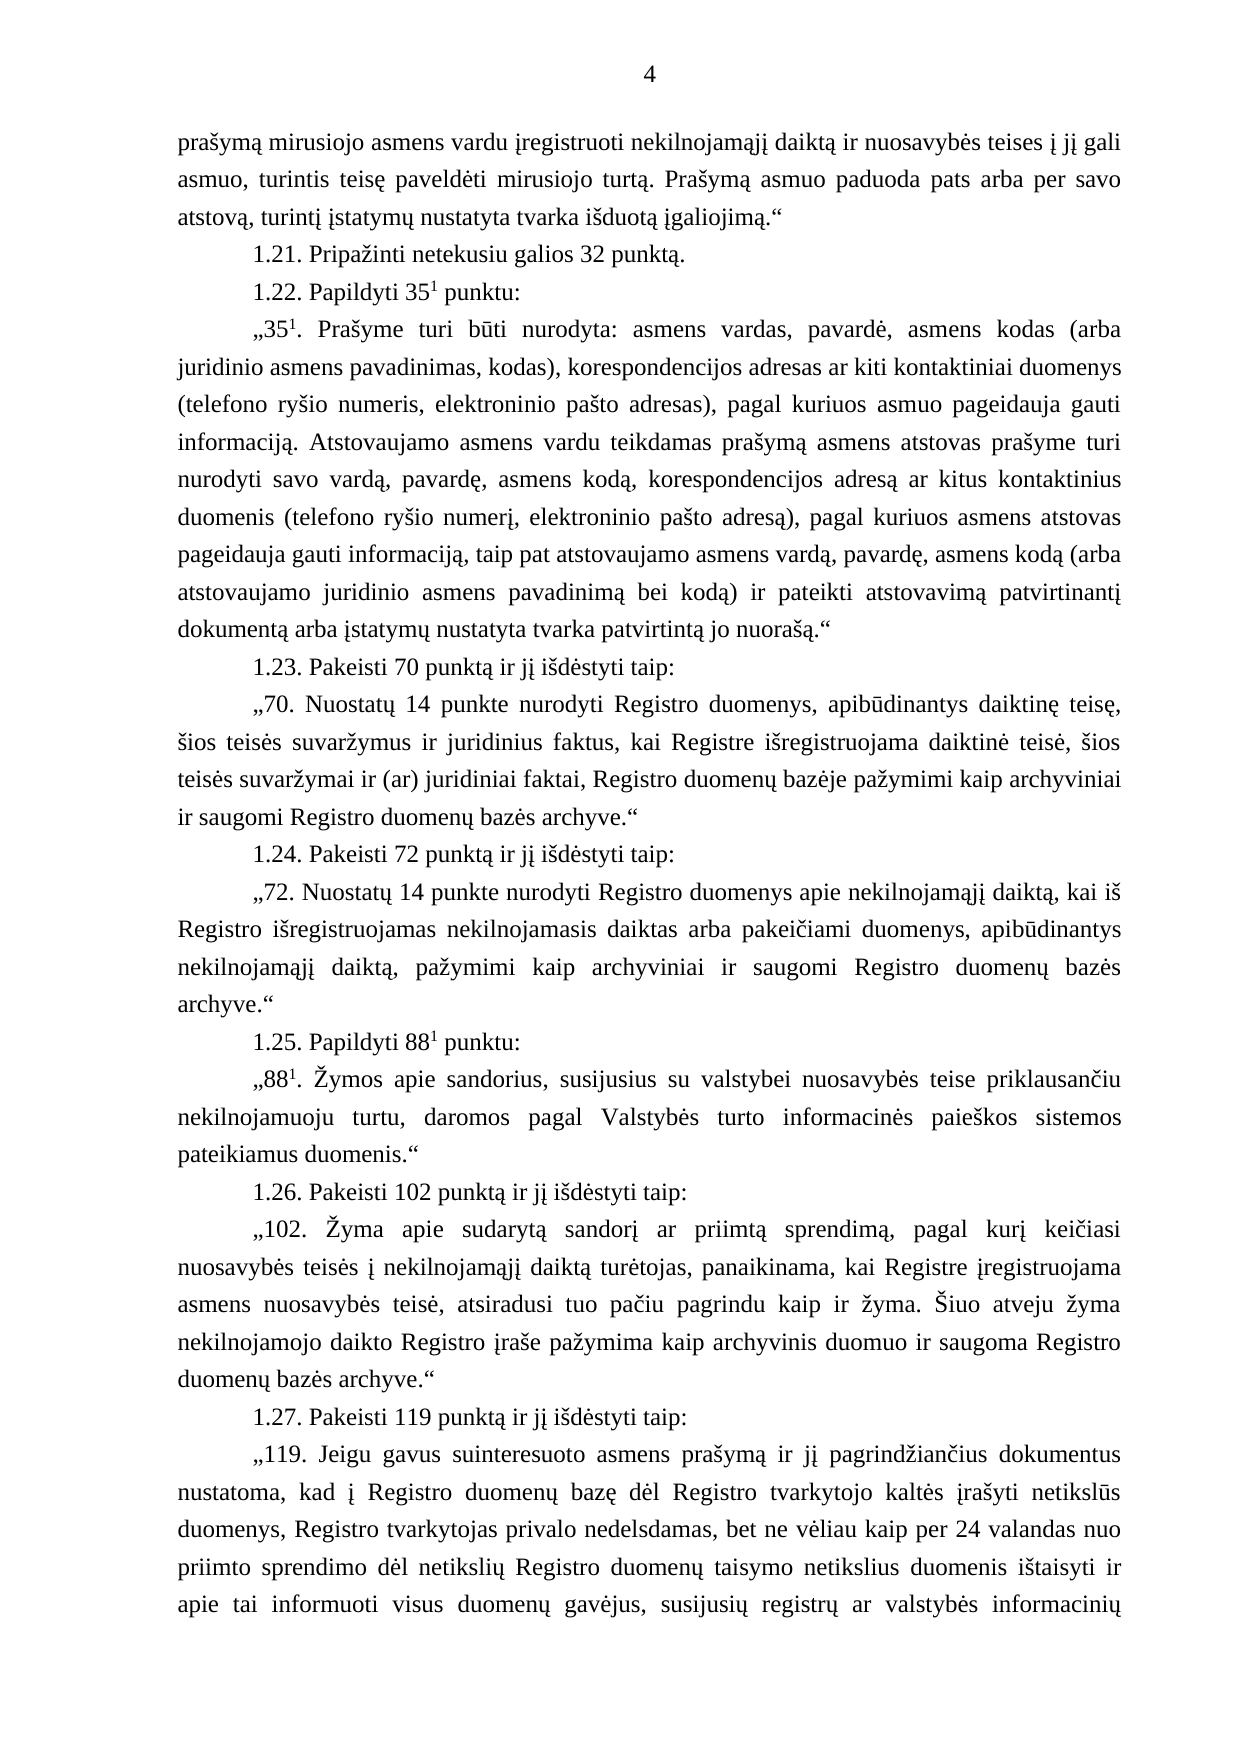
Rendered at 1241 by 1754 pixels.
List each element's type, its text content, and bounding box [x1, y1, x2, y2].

text „119. Jeigu gavus suinteresuoto asmens prašymą ir jį pagrindžiančius dokumentus nustatoma, kad į Registro duomenų bazę dėl Registro tvarkytojo kaltės įrašyti netikslūs duomenys, Registro tvarkytojas privalo nedelsdamas, bet ne vėliau kaip per 24 valandas nuo priimto sprendimo dėl netikslių Registro duomenų taisymo netikslius duomenis ištaisyti ir apie tai informuoti visus duomenų gavėjus, susijusių registrų ar valstybės informacinių [177, 1431, 1122, 1618]
text 1.24. Pakeisti 72 punktą ir jį išdėstyti taip: [177, 831, 1122, 868]
text „72. Nuostatų 14 punkte nurodyti Registro duomenys apie nekilnojamąjį daiktą, kai iš Registro išregistruojamas nekilnojamasis daiktas arba pakeičiami duomenys, apibūdinantys nekilnojamąjį daiktą, pažymimi kaip archyviniai ir saugomi Registro duomenų bazės archyve.“ [177, 868, 1122, 1018]
text „351. Prašyme turi būti nurodyta: asmens vardas, pavardė, asmens kodas (arba juridinio asmens pavadinimas, kodas), korespondencijos adresas ar kiti kontaktiniai duomenys (telefono ryšio numeris, elektroninio pašto adresas), pagal kuriuos asmuo pageidauja gauti informaciją. Atstovaujamo asmens vardu teikdamas prašymą asmens atstovas prašyme turi nurodyti savo vardą, pavardę, asmens kodą, korespondencijos adresą ar kitus kontaktinius duomenis (telefono ryšio numerį, elektroninio pašto adresą), pagal kuriuos asmens atstovas pageidauja gauti informaciją, taip pat atstovaujamo asmens vardą, pavardę, asmens kodą (arba atstovaujamo juridinio asmens pavadinimą bei kodą) ir pateikti atstovavimą patvirtinantį dokumentą arba įstatymų nustatyta tvarka patvirtintą jo nuorašą.“ [177, 306, 1122, 643]
text „881. Žymos apie sandorius, susijusius su valstybei nuosavybės teise priklausančiu nekilnojamuoju turtu, daromos pagal Valstybės turto informacinės paieškos sistemos pateikiamus duomenis.“ [177, 1056, 1122, 1168]
text 1.23. Pakeisti 70 punktą ir jį išdėstyti taip: [177, 643, 1122, 681]
text „70. Nuostatų 14 punkte nurodyti Registro duomenys, apibūdinantys daiktinę teisę, šios teisės suvaržymus ir juridinius faktus, kai Registre išregistruojama daiktinė teisė, šios teisės suvaržymai ir (ar) juridiniai faktai, Registro duomenų bazėje pažymimi kaip archyviniai ir saugomi Registro duomenų bazės archyve.“ [177, 681, 1122, 831]
text 1.27. Pakeisti 119 punktą ir jį išdėstyti taip: [177, 1393, 1122, 1431]
text 1.22. Papildyti 351 punktu: [177, 268, 1122, 306]
text prašymą mirusiojo asmens vardu įregistruoti nekilnojamąjį daiktą ir nuosavybės teises į jį gali asmuo, turintis teisę paveldėti mirusiojo turtą. Prašymą asmuo paduoda pats arba per savo atstovą, turintį įstatymų nustatyta tvarka išduotą įgaliojimą.“ [177, 118, 1122, 231]
text 1.21. Pripažinti netekusiu galios 32 punktą. [177, 231, 1122, 268]
text 1.25. Papildyti 881 punktu: [177, 1018, 1122, 1056]
text 1.26. Pakeisti 102 punktą ir jį išdėstyti taip: [177, 1168, 1122, 1206]
text „102. Žyma apie sudarytą sandorį ar priimtą sprendimą, pagal kurį keičiasi nuosavybės teisės į nekilnojamąjį daiktą turėtojas, panaikinama, kai Registre įregistruojama asmens nuosavybės teisė, atsiradusi tuo pačiu pagrindu kaip ir žyma. Šiuo atveju žyma nekilnojamojo daikto Registro įraše pažymima kaip archyvinis duomuo ir saugoma Registro duomenų bazės archyve.“ [177, 1206, 1122, 1393]
